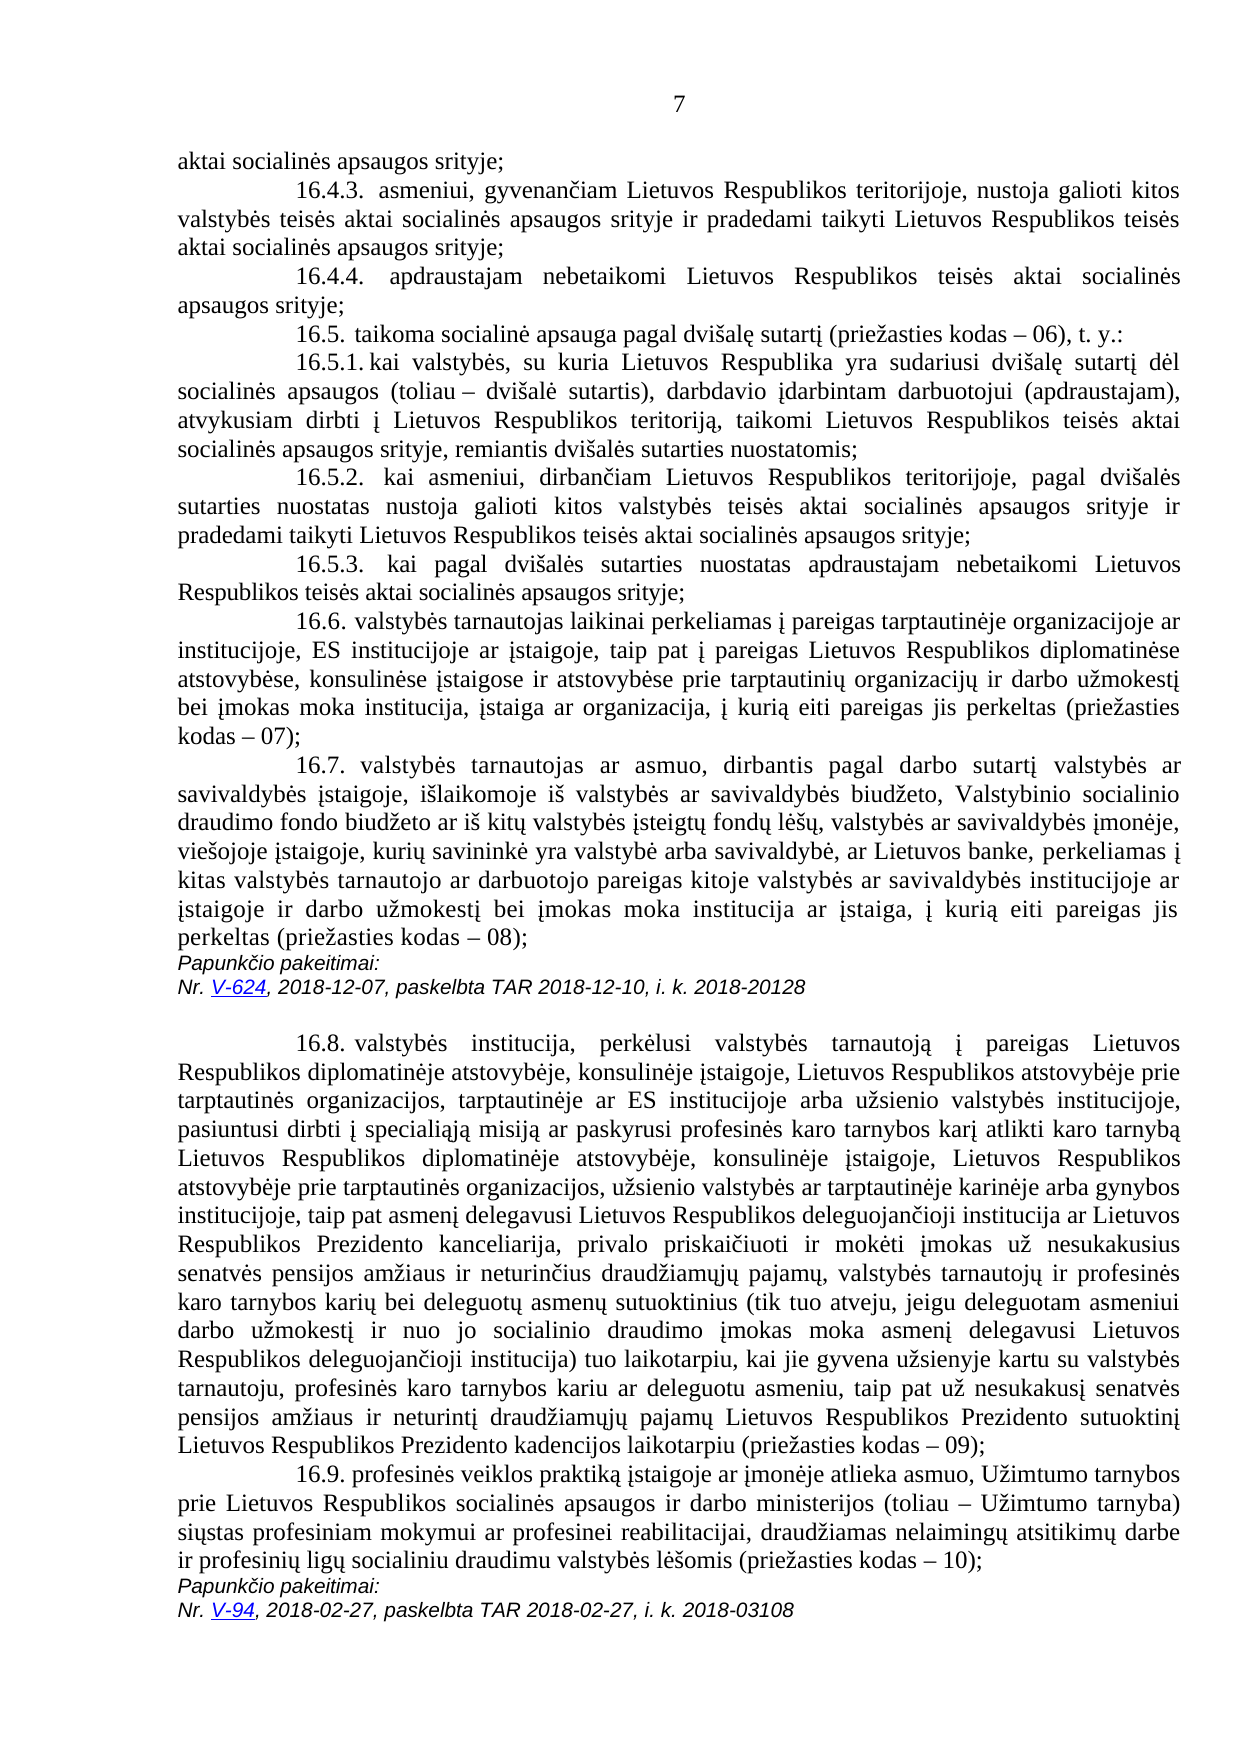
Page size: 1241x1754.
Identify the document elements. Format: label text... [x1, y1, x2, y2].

text 16.5.2. kai asmeniui, dirbančiam Lietuvos Respublikos teritorijoje, pagal dvišalės sutarties nuostatas nustoja galioti kitos valstybės teisės aktai socialinės apsaugos srityje ir pradedami taikyti Lietuvos Respublikos teisės aktai socialinės apsaugos srityje; [177, 462, 1181, 549]
text 16.8. valstybės institucija, perkėlusi valstybės tarnautoją į pareigas Lietuvos Respublikos diplomatinėje atstovybėje, konsulinėje įstaigoje, Lietuvos Respublikos atstovybėje prie tarptautinės organizacijos, tarptautinėje ar ES institucijoje arba užsienio valstybės institucijoje, pasiuntusi dirbti į specialiąją misiją ar paskyrusi profesinės karo tarnybos karį atlikti karo tarnybą Lietuvos Respublikos diplomatinėje atstovybėje, konsulinėje įstaigoje, Lietuvos Respublikos atstovybėje prie tarptautinės organizacijos, užsienio valstybės ar tarptautinėje karinėje arba gynybos institucijoje, taip pat asmenį delegavusi Lietuvos Respublikos deleguojančioji institucija ar Lietuvos Respublikos Prezidento kanceliarija, privalo priskaičiuoti ir mokėti įmokas už nesukakusius senatvės pensijos amžiaus ir neturinčius draudžiamųjų pajamų, valstybės tarnautojų ir profesinės karo tarnybos karių bei deleguotų asmenų sutuoktinius (tik tuo atveju, jeigu deleguotam asmeniui darbo užmokestį ir nuo jo socialinio draudimo įmokas moka asmenį delegavusi Lietuvos Respublikos deleguojančioji institucija) tuo laikotarpiu, kai jie gyvena užsienyje kartu su valstybės tarnautoju, profesinės karo tarnybos kariu ar deleguotu asmeniu, taip pat už nesukakusį senatvės pensijos amžiaus ir neturintį draudžiamųjų pajamų Lietuvos Respublikos Prezidento sutuoktinį Lietuvos Respublikos Prezidento kadencijos laikotarpiu (priežasties kodas – 09); [177, 1028, 1181, 1459]
text 16.4.3. asmeniui, gyvenančiam Lietuvos Respublikos teritorijoje, nustoja galioti kitos valstybės teisės aktai socialinės apsaugos srityje ir pradedami taikyti Lietuvos Respublikos teisės aktai socialinės apsaugos srityje; [177, 175, 1181, 261]
text Nr. V-94, 2018-02-27, paskelbta TAR 2018-02-27, i. k. 2018-03108 [177, 1598, 1181, 1622]
text 16.4.4. apdraustajam nebetaikomi Lietuvos Respublikos teisės aktai socialinės apsaugos srityje; [177, 261, 1181, 319]
text 16.5.1. kai valstybės, su kuria Lietuvos Respublika yra sudariusi dvišalę sutartį dėl socialinės apsaugos (toliau – dvišalė sutartis), darbdavio įdarbintam darbuotojui (apdraustajam), atvykusiam dirbti į Lietuvos Respublikos teritoriją, taikomi Lietuvos Respublikos teisės aktai socialinės apsaugos srityje, remiantis dvišalės sutarties nuostatomis; [177, 347, 1181, 462]
text aktai socialinės apsaugos srityje; [177, 146, 1181, 175]
text Papunkčio pakeitimai: [177, 951, 1181, 975]
text 16.7. valstybės tarnautojas ar asmuo, dirbantis pagal darbo sutartį valstybės ar savivaldybės įstaigoje, išlaikomoje iš valstybės ar savivaldybės biudžeto, Valstybinio socialinio draudimo fondo biudžeto ar iš kitų valstybės įsteigtų fondų lėšų, valstybės ar savivaldybės įmonėje, viešojoje įstaigoje, kurių savininkė yra valstybė arba savivaldybė, ar Lietuvos banke, perkeliamas į kitas valstybės tarnautojo ar darbuotojo pareigas kitoje valstybės ar savivaldybės institucijoje ar įstaigoje ir darbo užmokestį bei įmokas moka institucija ar įstaiga, į kurią eiti pareigas jis perkeltas (priežasties kodas – 08); [177, 750, 1181, 951]
text Nr. V-624, 2018-12-07, paskelbta TAR 2018-12-10, i. k. 2018-20128 [177, 975, 1181, 999]
text 16.5.3. kai pagal dvišalės sutarties nuostatas apdraustajam nebetaikomi Lietuvos Respublikos teisės aktai socialinės apsaugos srityje; [177, 549, 1181, 606]
text Papunkčio pakeitimai: [177, 1574, 1181, 1598]
text 16.6. valstybės tarnautojas laikinai perkeliamas į pareigas tarptautinėje organizacijoje ar institucijoje, ES institucijoje ar įstaigoje, taip pat į pareigas Lietuvos Respublikos diplomatinėse atstovybėse, konsulinėse įstaigose ir atstovybėse prie tarptautinių organizacijų ir darbo užmokestį bei įmokas moka institucija, įstaiga ar organizacija, į kurią eiti pareigas jis perkeltas (priežasties kodas – 07); [177, 606, 1181, 750]
text 16.9. profesinės veiklos praktiką įstaigoje ar įmonėje atlieka asmuo, Užimtumo tarnybos prie Lietuvos Respublikos socialinės apsaugos ir darbo ministerijos (toliau – Užimtumo tarnyba) siųstas profesiniam mokymui ar profesinei reabilitacijai, draudžiamas nelaimingų atsitikimų darbe ir profesinių ligų socialiniu draudimu valstybės lėšomis (priežasties kodas – 10); [177, 1459, 1181, 1574]
text 16.5. taikoma socialinė apsauga pagal dvišalę sutartį (priežasties kodas – 06), t. y.: [177, 319, 1181, 347]
